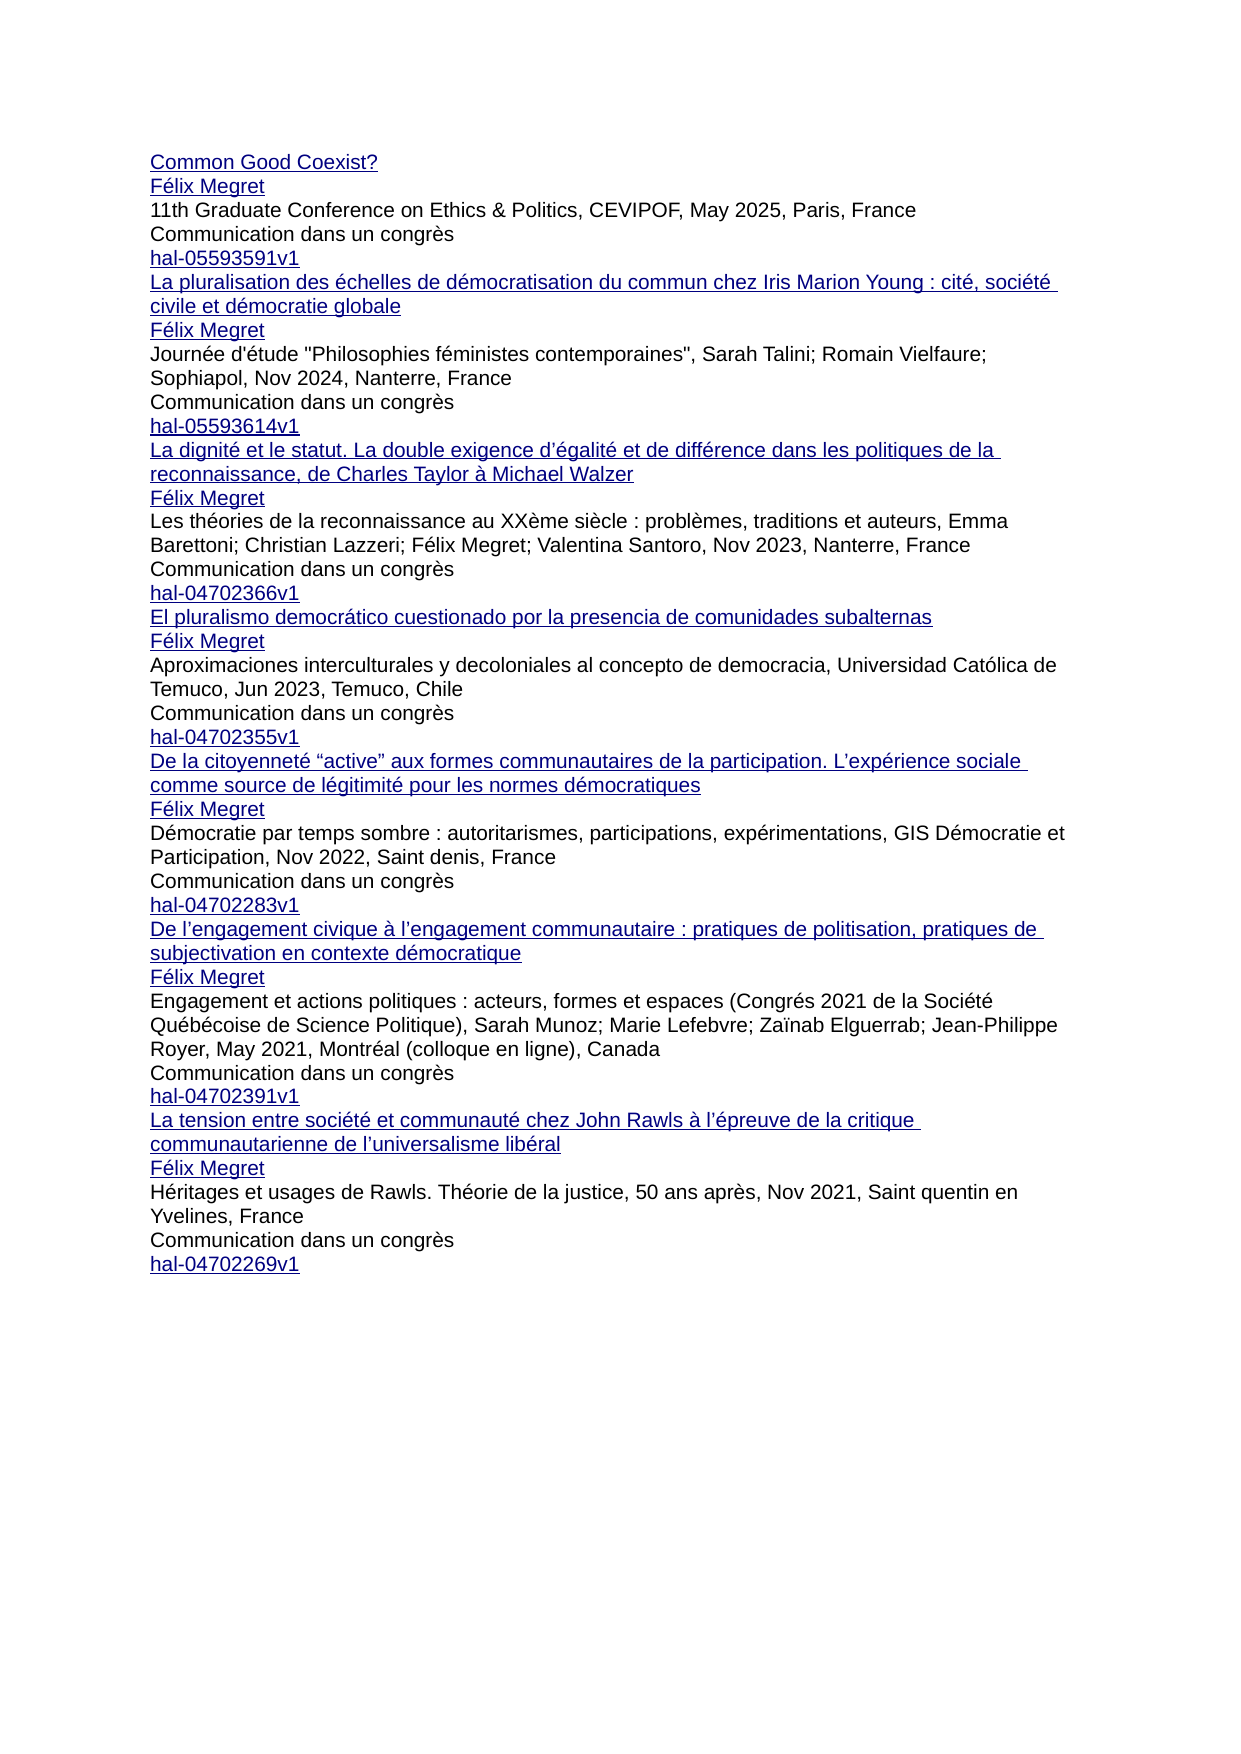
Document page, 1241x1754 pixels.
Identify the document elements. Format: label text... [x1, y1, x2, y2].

table_header Community Engagement as a Democratic Form of Belonging: Can Community Goods and the Common Good Coexist? Félix Megret 11th Graduate Conference on Ethics & Politics, CEVIPOF, May 2025, Paris, France Communication dans un congrès hal-05593591v1 [150, 150, 1090, 270]
table_cell La dignité et le statut. La double exigence d’égalité et de différence dans les politiques de la reconnaissance, de Charles Taylor à Michael Walzer Félix Megret Les théories de la reconnaissance au XXème siècle : problèmes, traditions et auteurs, Emma Barettoni; Christian Lazzeri; Félix Megret; Valentina Santoro, Nov 2023, Nanterre, France Communication dans un congrès hal-04702366v1 [150, 438, 1090, 605]
table_cell De la citoyenneté “active” aux formes communautaires de la participation. L’expérience sociale comme source de légitimité pour les normes démocratiques Félix Megret Démocratie par temps sombre : autoritarismes, participations, expérimentations, GIS Démocratie et Participation, Nov 2022, Saint denis, France Communication dans un congrès hal-04702283v1 [150, 749, 1090, 917]
table_cell El pluralismo democrático cuestionado por la presencia de comunidades subalternas Félix Megret Aproximaciones interculturales y decoloniales al concepto de democracia, Universidad Católica de Temuco, Jun 2023, Temuco, Chile Communication dans un congrès hal-04702355v1 [150, 605, 1090, 749]
table_cell De l’engagement civique à l’engagement communautaire : pratiques de politisation, pratiques de subjectivation en contexte démocratique Félix Megret Engagement et actions politiques : acteurs, formes et espaces (Congrés 2021 de la Société Québécoise de Science Politique), Sarah Munoz; Marie Lefebvre; Zaïnab Elguerrab; Jean-Philippe Royer, May 2021, Montréal (colloque en ligne), Canada Communication dans un congrès hal-04702391v1 [150, 917, 1090, 1108]
table_cell La tension entre société et communauté chez John Rawls à l’épreuve de la critique communautarienne de l’universalisme libéral Félix Megret Héritages et usages de Rawls. Théorie de la justice, 50 ans après, Nov 2021, Saint quentin en Yvelines, France Communication dans un congrès hal-04702269v1 [150, 1108, 1090, 1276]
table_cell La pluralisation des échelles de démocratisation du commun chez Iris Marion Young : cité, société civile et démocratie globale Félix Megret Journée d'étude "Philosophies féministes contemporaines", Sarah Talini; Romain Vielfaure; Sophiapol, Nov 2024, Nanterre, France Communication dans un congrès hal-05593614v1 [150, 270, 1090, 437]
